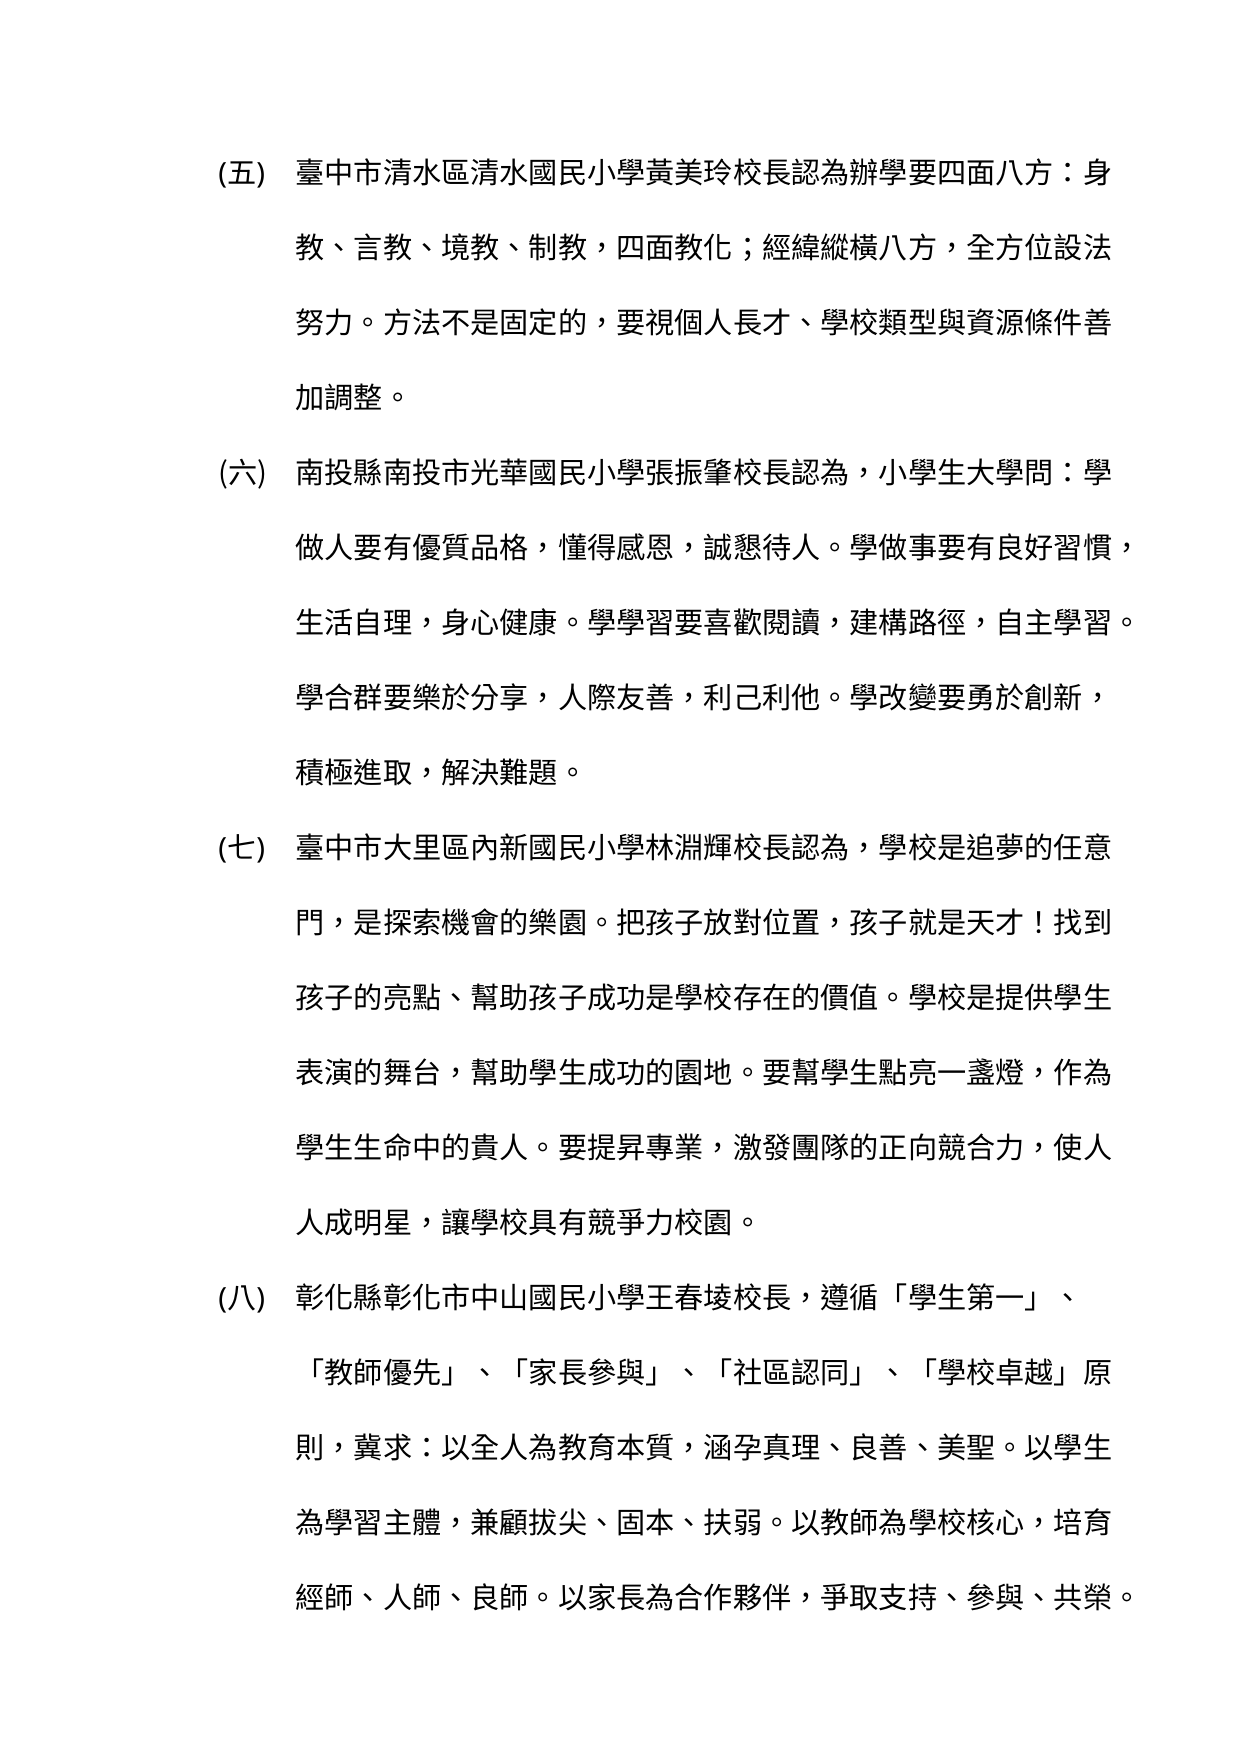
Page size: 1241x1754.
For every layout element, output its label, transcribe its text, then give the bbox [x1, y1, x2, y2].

list 臺中市大里區內新國民小學林淵輝校長認為，學校是追夢的任意門，是探索機會的樂園。把孩子放對位置，孩子就是天才！找到孩子的亮點、幫助孩子成功是學校存在的價值。學校是提供學生表演的舞台，幫助學生成功的園地。要幫學生點亮一盞燈，作為學生生命中的貴人。要提昇專業，激發團隊的正向競合力，使人人成明星，讓學校具有競爭力校園。 [218, 802, 1122, 1252]
list 彰化縣彰化市中山國民小學王春堎校長，遵循「學生第一」、「教師優先」、「家長參與」、「社區認同」、「學校卓越」原則，冀求：以全人為教育本質，涵孕真理、良善、美聖。以學生為學習主體，兼顧拔尖、固本、扶弱。以教師為學校核心，培育經師、人師、良師。以家長為合作夥伴，爭取支持、參與、共榮。以社區為藍海版圖，引進經費、人力、資源。以變革為經營動能，追求創新、卓越、永續。 [218, 1252, 1122, 1627]
list 南投縣南投市光華國民小學張振肇校長認為，小學生大學問：學做人要有優質品格，懂得感恩，誠懇待人。學做事要有良好習慣，生活自理，身心健康。學學習要喜歡閱讀，建構路徑，自主學習。學合群要樂於分享，人際友善，利己利他。學改變要勇於創新，積極進取，解決難題。 [218, 427, 1122, 802]
list 臺中市清水區清水國民小學黃美玲校長認為辦學要四面八方：身教、言教、境教、制教，四面教化；經緯縱橫八方，全方位設法努力。方法不是固定的，要視個人長才、學校類型與資源條件善加調整。 [218, 127, 1122, 427]
